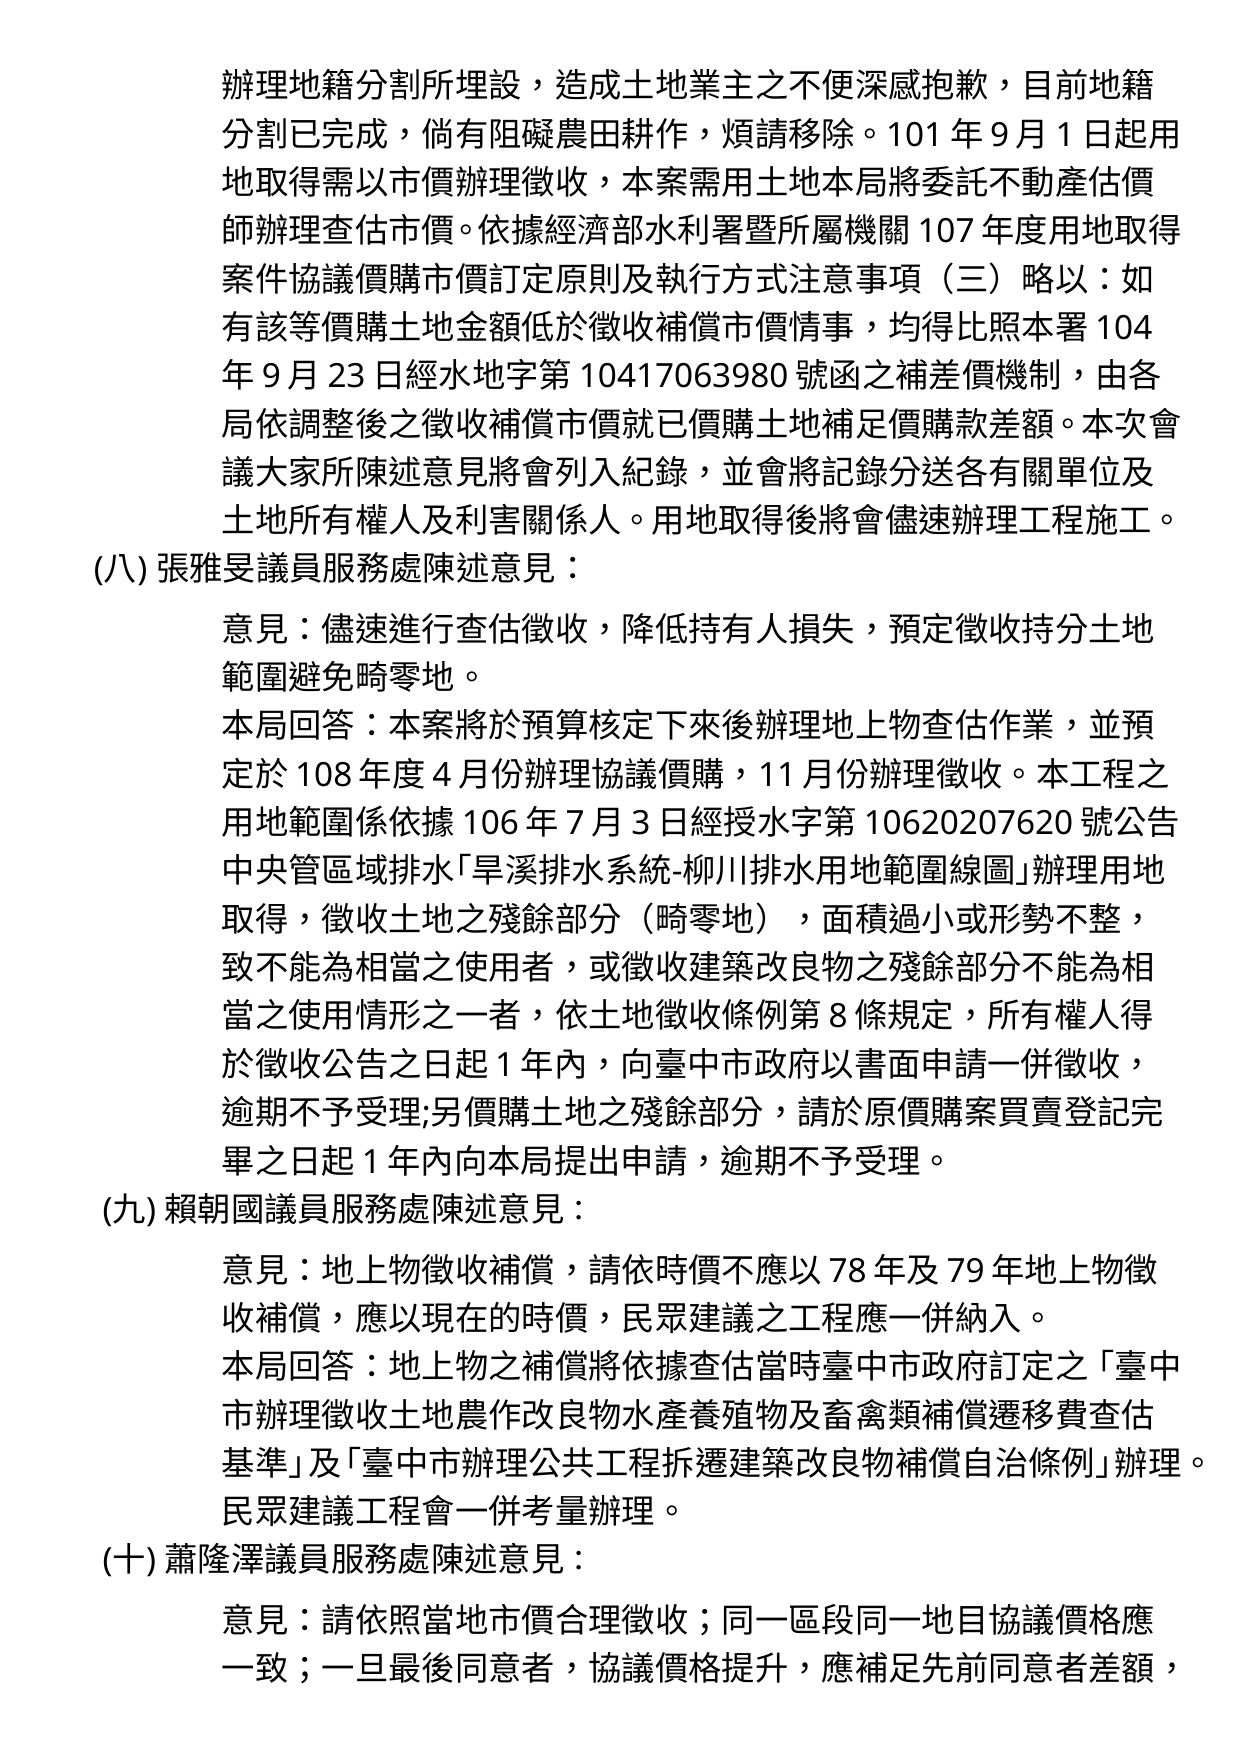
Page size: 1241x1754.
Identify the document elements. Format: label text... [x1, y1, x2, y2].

text 意見：請依照當地市價合理徵收；同一區段同一地目協議價格應一致；一旦最後同意者，協議價格提升，應補足先前同意者差額，以免造成不公平現象；請列入會議記錄；儘速開闢以防水患。 [222, 1593, 1181, 1690]
text 本局回答：本案預定於108年度4月份辦理協議價購，如用地經費核定，並經協議價購市價送臺中市協議價購價格審查會審核後，本局即會辦理協議價購，期縮短用地取得時程。農地內之界樁係為辦理地籍分割所埋設，造成土地業主之不便深感抱歉，目前地籍分割已完成，倘有阻礙農田耕作，煩請移除。101年9月1日起用地取得需以市價辦理徵收，本案需用土地本局將委託不動產估價師辦理查估市價。依據經濟部水利署暨所屬機關107年度用地取得案件協議價購市價訂定原則及執行方式注意事項（三）略以：如有該等價購土地金額低於徵收補償市價情事，均得比照本署104年9月23日經水地字第10417063980號函之補差價機制，由各局依調整後之徵收補償市價就已價購土地補足價購款差額。本次會議大家所陳述意見將會列入紀錄，並會將記錄分送各有關單位及土地所有權人及利害關係人。用地取得後將會儘速辦理工程施工。 [222, 59, 1181, 542]
text 本局回答：本案將於預算核定下來後辦理地上物查估作業，並預定於108年度4月份辦理協議價購，11月份辦理徵收。本工程之用地範圍係依據106年7月3日經授水字第10620207620號公告中央管區域排水｢旱溪排水系統-柳川排水用地範圍線圖｣辦理用地取得，徵收土地之殘餘部分（畸零地），面積過小或形勢不整，致不能為相當之使用者，或徵收建築改良物之殘餘部分不能為相當之使用情形之一者，依土地徵收條例第8條規定，所有權人得於徵收公告之日起1年內，向臺中市政府以書面申請一併徵收，逾期不予受理;另價購土地之殘餘部分，請於原價購案買賣登記完畢之日起1年內向本局提出申請，逾期不予受理。 [222, 699, 1181, 1183]
text (九) 賴朝國議員服務處陳述意見： [59, 1183, 1181, 1231]
text (八) 張雅旻議員服務處陳述意見： [59, 542, 1181, 591]
text (十) 蕭隆澤議員服務處陳述意見： [59, 1533, 1181, 1581]
text 意見：儘速進行查估徵收，降低持有人損失，預定徵收持分土地範圍避免畸零地。 [222, 603, 1181, 699]
text 本局回答：地上物之補償將依據查估當時臺中市政府訂定之「臺中市辦理徵收土地農作改良物水產養殖物及畜禽類補償遷移費查估基準」及「臺中市辦理公共工程拆遷建築改良物補償自治條例」辦理。民眾建議工程會一併考量辦理。 [222, 1340, 1181, 1533]
text 意見：地上物徵收補償，請依時價不應以78年及79年地上物徵收補償，應以現在的時價，民眾建議之工程應一併納入。 [222, 1243, 1181, 1340]
